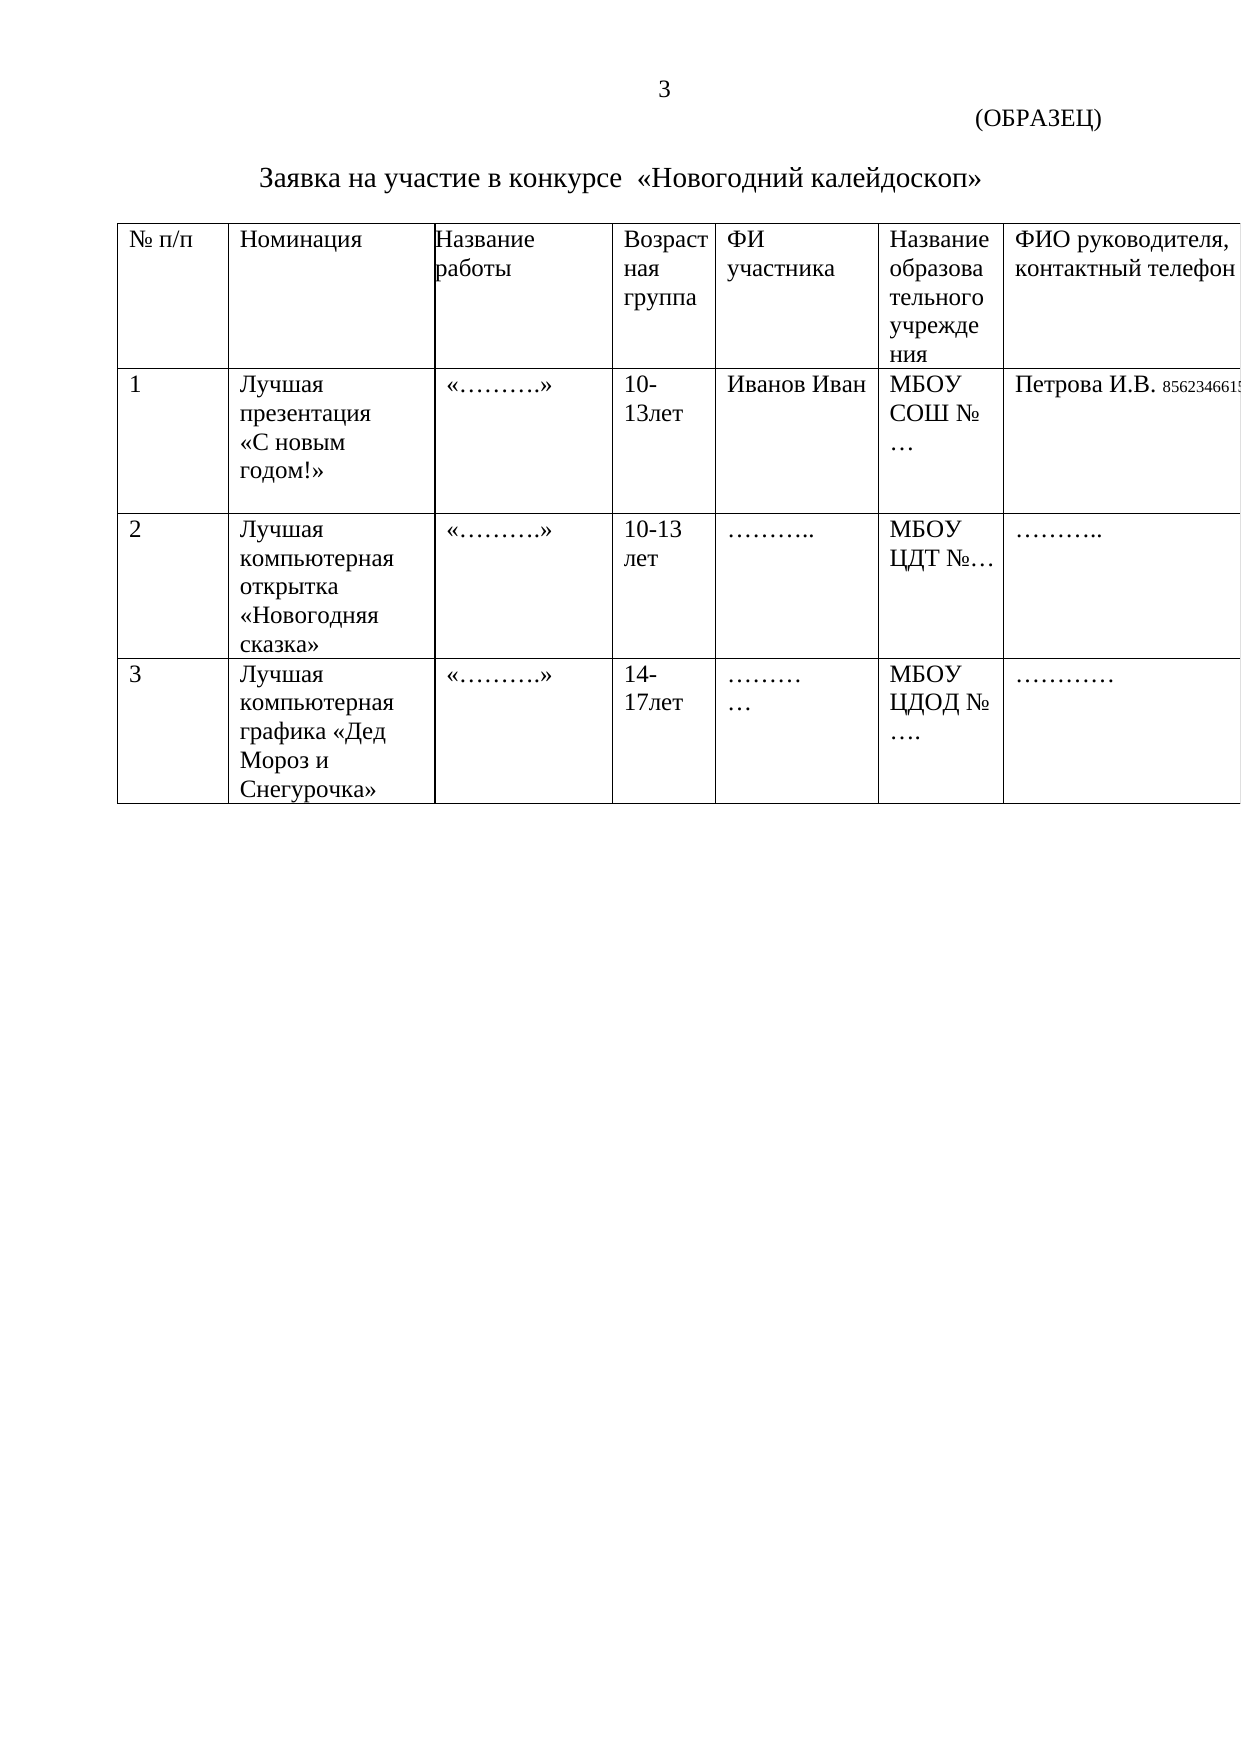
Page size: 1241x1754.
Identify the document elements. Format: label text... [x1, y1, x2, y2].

table_cell 10-13 лет [613, 514, 715, 658]
text Заявка на участие в конкурсе «Новогодний калейдоскоп» [140, 161, 1102, 194]
table_cell Лучшая презентация «С новым годом!» [229, 369, 434, 513]
table_cell Петрова И.В. 85623466153 [1004, 369, 1240, 513]
table_cell МБОУ ЦДТ №… [879, 514, 1003, 658]
table_cell 1 [118, 369, 228, 513]
table_cell ……….. [716, 514, 878, 658]
table_header Номинация [229, 224, 434, 368]
table_cell 10-13лет [613, 369, 715, 513]
table_cell ……….. [1004, 514, 1240, 658]
table_cell «……….» [436, 369, 612, 513]
table_cell «……….» [436, 514, 612, 658]
text (ОБРАЗЕЦ) [140, 102, 1102, 131]
table_cell 2 [118, 514, 228, 658]
table_cell 14-17лет [613, 659, 715, 802]
table_cell МБОУ СОШ № … [879, 369, 1003, 513]
table_header Название образовательного учреждения [879, 224, 1003, 368]
table_header № п/п [118, 224, 228, 368]
table_header ФИО руководителя, контактный телефон [1004, 224, 1240, 368]
table_header Возрастная группа [613, 224, 715, 368]
table_cell МБОУ ЦДОД №…. [879, 659, 1003, 802]
table_header Название работы [436, 224, 612, 368]
table_cell Лучшая компьютерная графика «Дед Мороз и Снегурочка» [229, 659, 434, 802]
table_cell ………… [716, 659, 878, 802]
table_header ФИ участника [716, 224, 878, 368]
table_cell «……….» [436, 659, 612, 802]
table_cell Лучшая компьютерная открытка «Новогодняя сказка» [229, 514, 434, 658]
table_cell ………… [1004, 659, 1240, 802]
table_cell Иванов Иван [716, 369, 878, 513]
table_cell 3 [118, 659, 228, 802]
